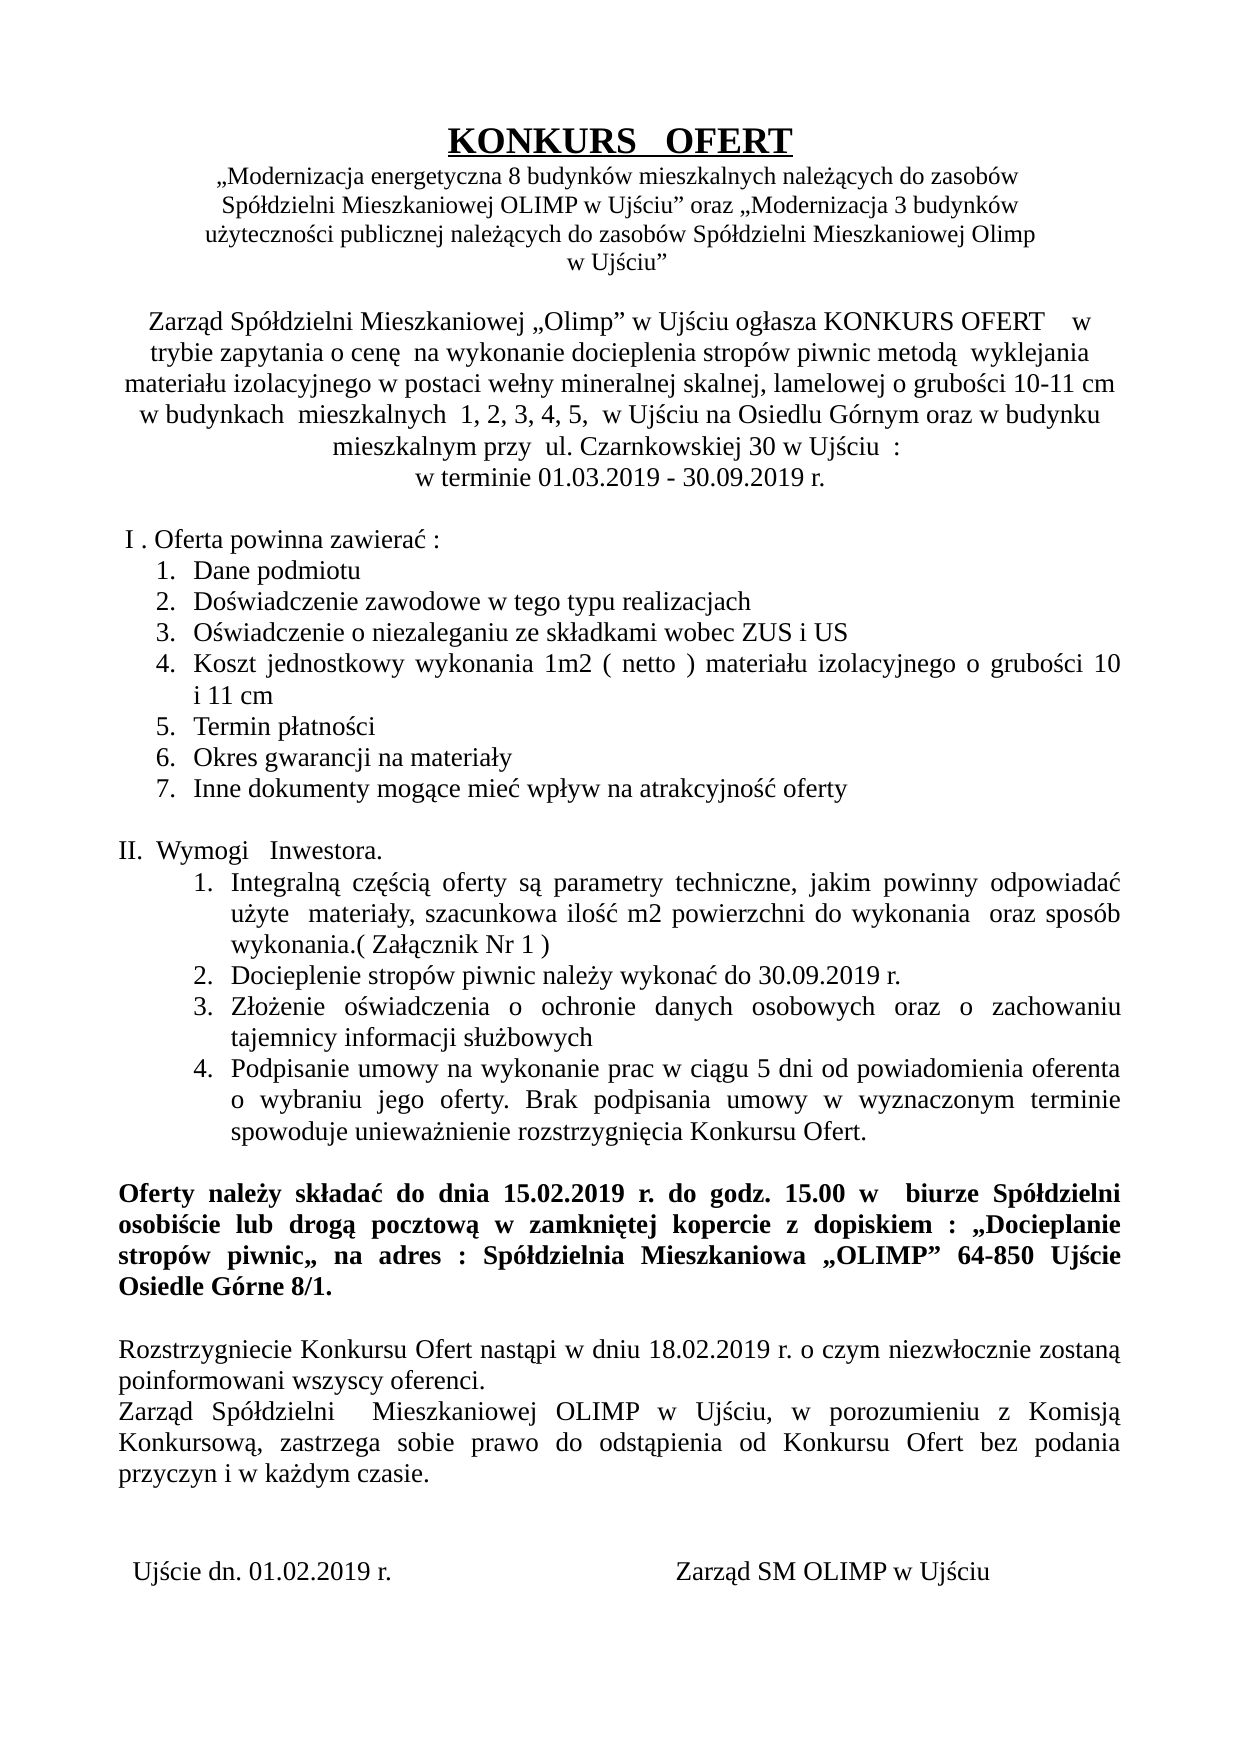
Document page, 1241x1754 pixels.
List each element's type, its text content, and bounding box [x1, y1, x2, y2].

list Podpisanie umowy na wykonanie prac w ciągu 5 dni od powiadomienia oferenta o wybraniu jego oferty. Brak podpisania umowy w wyznaczonym terminie spowoduje unieważnienie rozstrzygnięcia Konkursu Ofert. [193, 1052, 1122, 1146]
text „Modernizacja energetyczna 8 budynków mieszkalnych należących do zasobów [118, 161, 1122, 190]
text Spółdzielni Mieszkaniowej OLIMP w Ujściu” oraz „Modernizacja 3 budynków [118, 190, 1122, 219]
list Oświadczenie o niezaleganiu ze składkami wobec ZUS i US [156, 616, 1122, 648]
text KONKURS OFERT [118, 118, 1122, 161]
text II. Wymogi Inwestora. [118, 834, 1122, 866]
text Zarząd Spółdzielni Mieszkaniowej OLIMP w Ujściu, w porozumieniu z Komisją Konkursową, zastrzega sobie prawo do odstąpienia od Konkursu Ofert bez podania przyczyn i w każdym czasie. [118, 1395, 1122, 1488]
text w Ujściu” [118, 247, 1122, 276]
list Integralną częścią oferty są parametry techniczne, jakim powinny odpowiadać użyte materiały, szacunkowa ilość m2 powierzchni do wykonania oraz sposób wykonania.( Załącznik Nr 1 ) [193, 866, 1122, 959]
text Ujście dn. 01.02.2019 r. Zarząd SM OLIMP w Ujściu [118, 1553, 1122, 1587]
list Doświadczenie zawodowe w tego typu realizacjach [156, 585, 1122, 616]
list Okres gwarancji na materiały [156, 741, 1122, 772]
text użyteczności publicznej należących do zasobów Spółdzielni Mieszkaniowej Olimp [118, 219, 1122, 247]
list Inne dokumenty mogące mieć wpływ na atrakcyjność oferty [156, 772, 1122, 803]
text Rozstrzygniecie Konkursu Ofert nastąpi w dniu 18.02.2019 r. o czym niezwłocznie zostaną poinformowani wszyscy oferenci. [118, 1333, 1122, 1395]
list Oferty należy składać do dnia 15.02.2019 r. do godz. 15.00 w biurze Spółdzielni osobiście lub drogą pocztową w zamkniętej kopercie z dopiskiem : „Docieplanie stropów piwnic„ na adres : Spółdzielnia Mieszkaniowa „OLIMP” 64-850 Ujście Osiedle Górne 8/1. [117, 1177, 1122, 1302]
list Dane podmiotu [156, 554, 1122, 585]
list Termin płatności [156, 710, 1122, 741]
text Zarząd Spółdzielni Mieszkaniowej „Olimp” w Ujściu ogłasza KONKURS OFERT w trybie zapytania o cenę na wykonanie docieplenia stropów piwnic metodą wyklejania materiału izolacyjnego w postaci wełny mineralnej skalnej, lamelowej o grubości 10-11 cm w budynkach mieszkalnych 1, 2, 3, 4, 5, w Ujściu na Osiedlu Górnym oraz w budynku mieszkalnym przy ul. Czarnkowskiej 30 w Ujściu : [118, 305, 1122, 461]
text w terminie 01.03.2019 - 30.09.2019 r. [118, 461, 1122, 492]
list Docieplenie stropów piwnic należy wykonać do 30.09.2019 r. [193, 959, 1122, 990]
list Złożenie oświadczenia o ochronie danych osobowych oraz o zachowaniu tajemnicy informacji służbowych [193, 990, 1122, 1052]
text I . Oferta powinna zawierać : [118, 523, 1122, 554]
list Koszt jednostkowy wykonania 1m2 ( netto ) materiału izolacyjnego o grubości 10 i 11 cm [156, 648, 1122, 710]
